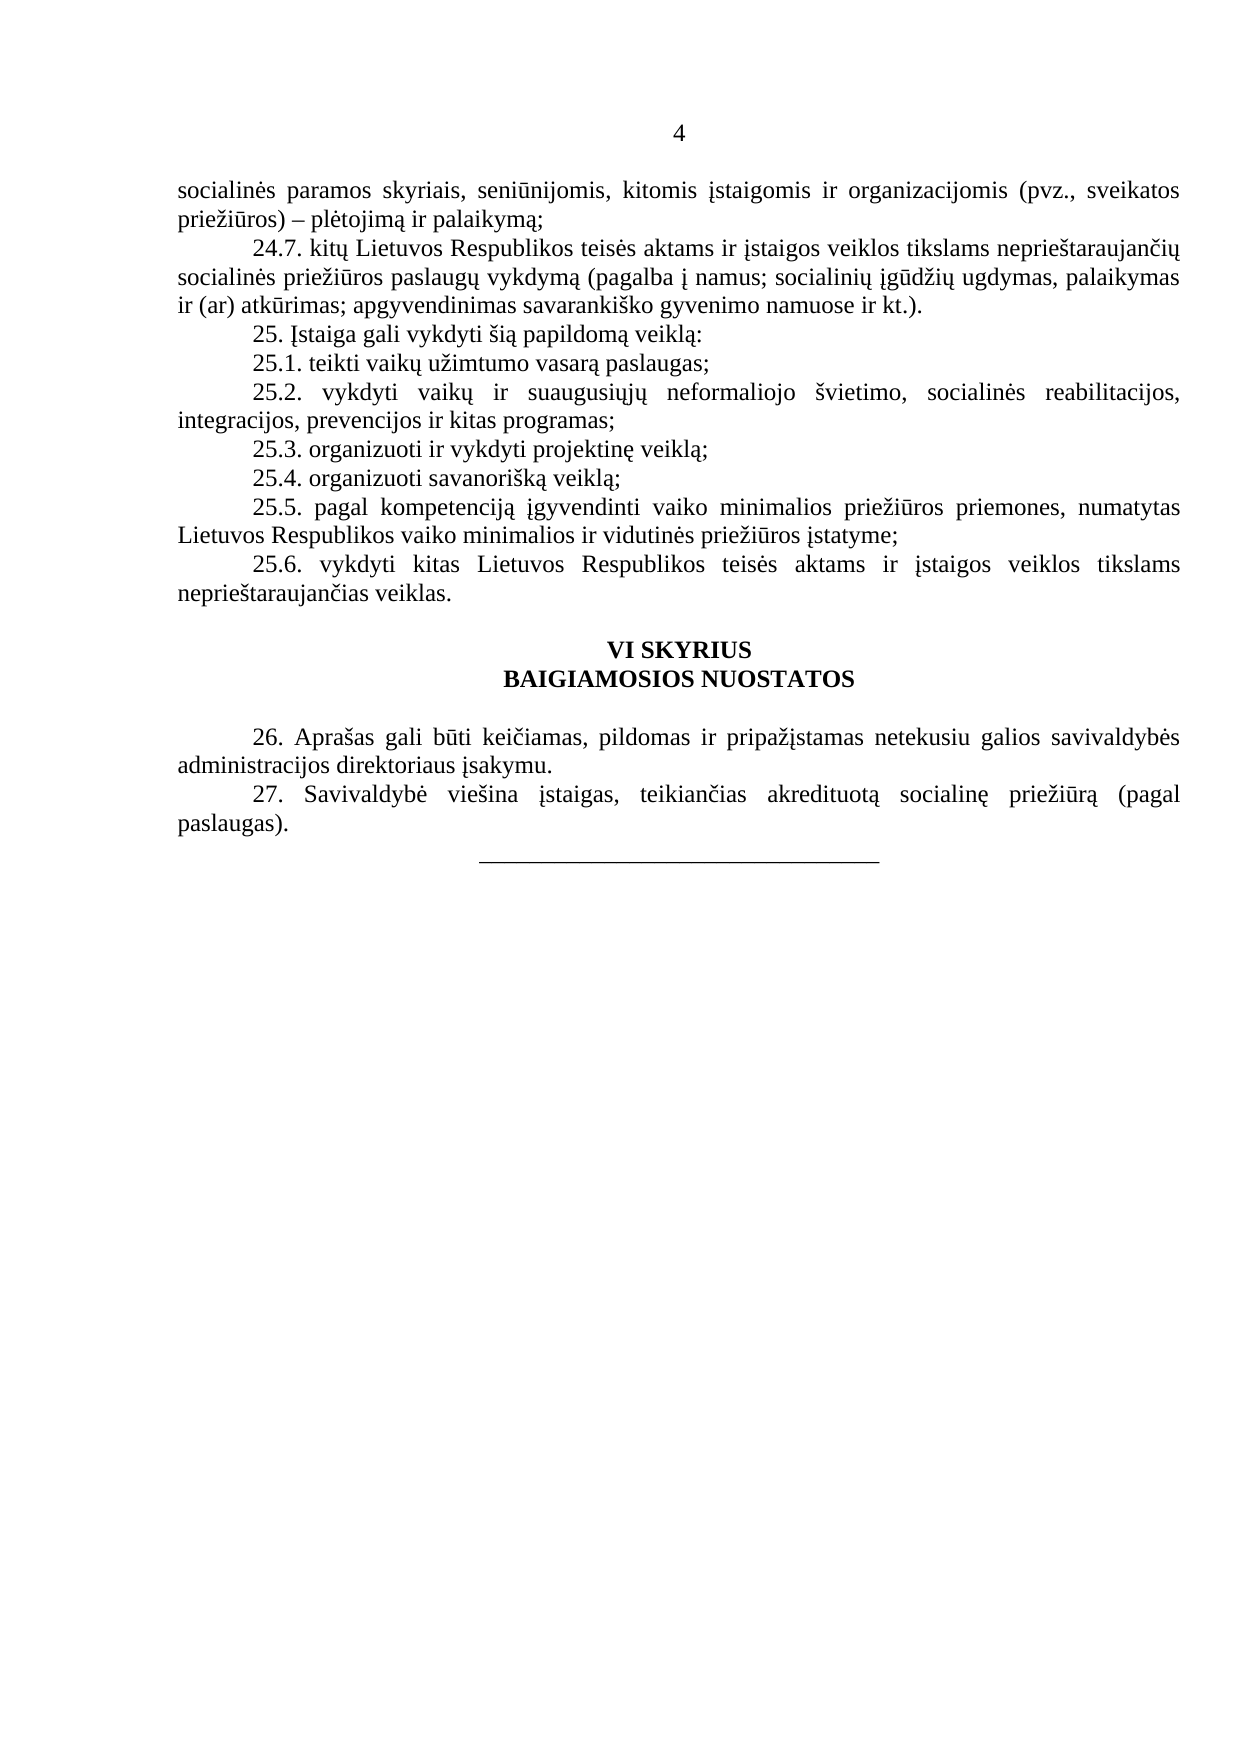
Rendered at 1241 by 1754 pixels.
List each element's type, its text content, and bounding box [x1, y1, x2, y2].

text BAIGIAMOSIOS NUOSTATOS [177, 664, 1181, 693]
text 25.4. organizuoti savanorišką veiklą; [177, 463, 1181, 492]
text 25.3. organizuoti ir vykdyti projektinę veiklą; [177, 434, 1181, 463]
text 25.6. vykdyti kitas Lietuvos Respublikos teisės aktams ir įstaigos veiklos tikslams neprieštaraujančias veiklas. [177, 549, 1181, 607]
text 24.7. kitų Lietuvos Respublikos teisės aktams ir įstaigos veiklos tikslams neprieštaraujančių socialinės priežiūros paslaugų vykdymą (pagalba į namus; socialinių įgūdžių ugdymas, palaikymas ir (ar) atkūrimas; apgyvendinimas savarankiško gyvenimo namuose ir kt.). [177, 233, 1181, 319]
text 26. Aprašas gali būti keičiamas, pildomas ir pripažįstamas netekusiu galios savivaldybės administracijos direktoriaus įsakymu. [177, 722, 1181, 779]
text 25.5. pagal kompetenciją įgyvendinti vaiko minimalios priežiūros priemones, numatytas Lietuvos Respublikos vaiko minimalios ir vidutinės priežiūros įstatyme; [177, 492, 1181, 549]
text 27. Savivaldybė viešina įstaigas, teikiančias akredituotą socialinę priežiūrą (pagal paslaugas). [177, 779, 1181, 837]
text 25.1. teikti vaikų užimtumo vasarą paslaugas; [177, 348, 1181, 377]
text ________________________________ [177, 837, 1181, 866]
text 25.2. vykdyti vaikų ir suaugusiųjų neformaliojo švietimo, socialinės reabilitacijos, integracijos, prevencijos ir kitas programas; [177, 377, 1181, 434]
text 25. Įstaiga gali vykdyti šią papildomą veiklą: [177, 319, 1181, 348]
text socialinės paramos skyriais, seniūnijomis, kitomis įstaigomis ir organizacijomis (pvz., sveikatos priežiūros) – plėtojimą ir palaikymą; [177, 176, 1181, 233]
text VI SKYRIUS [177, 636, 1181, 664]
